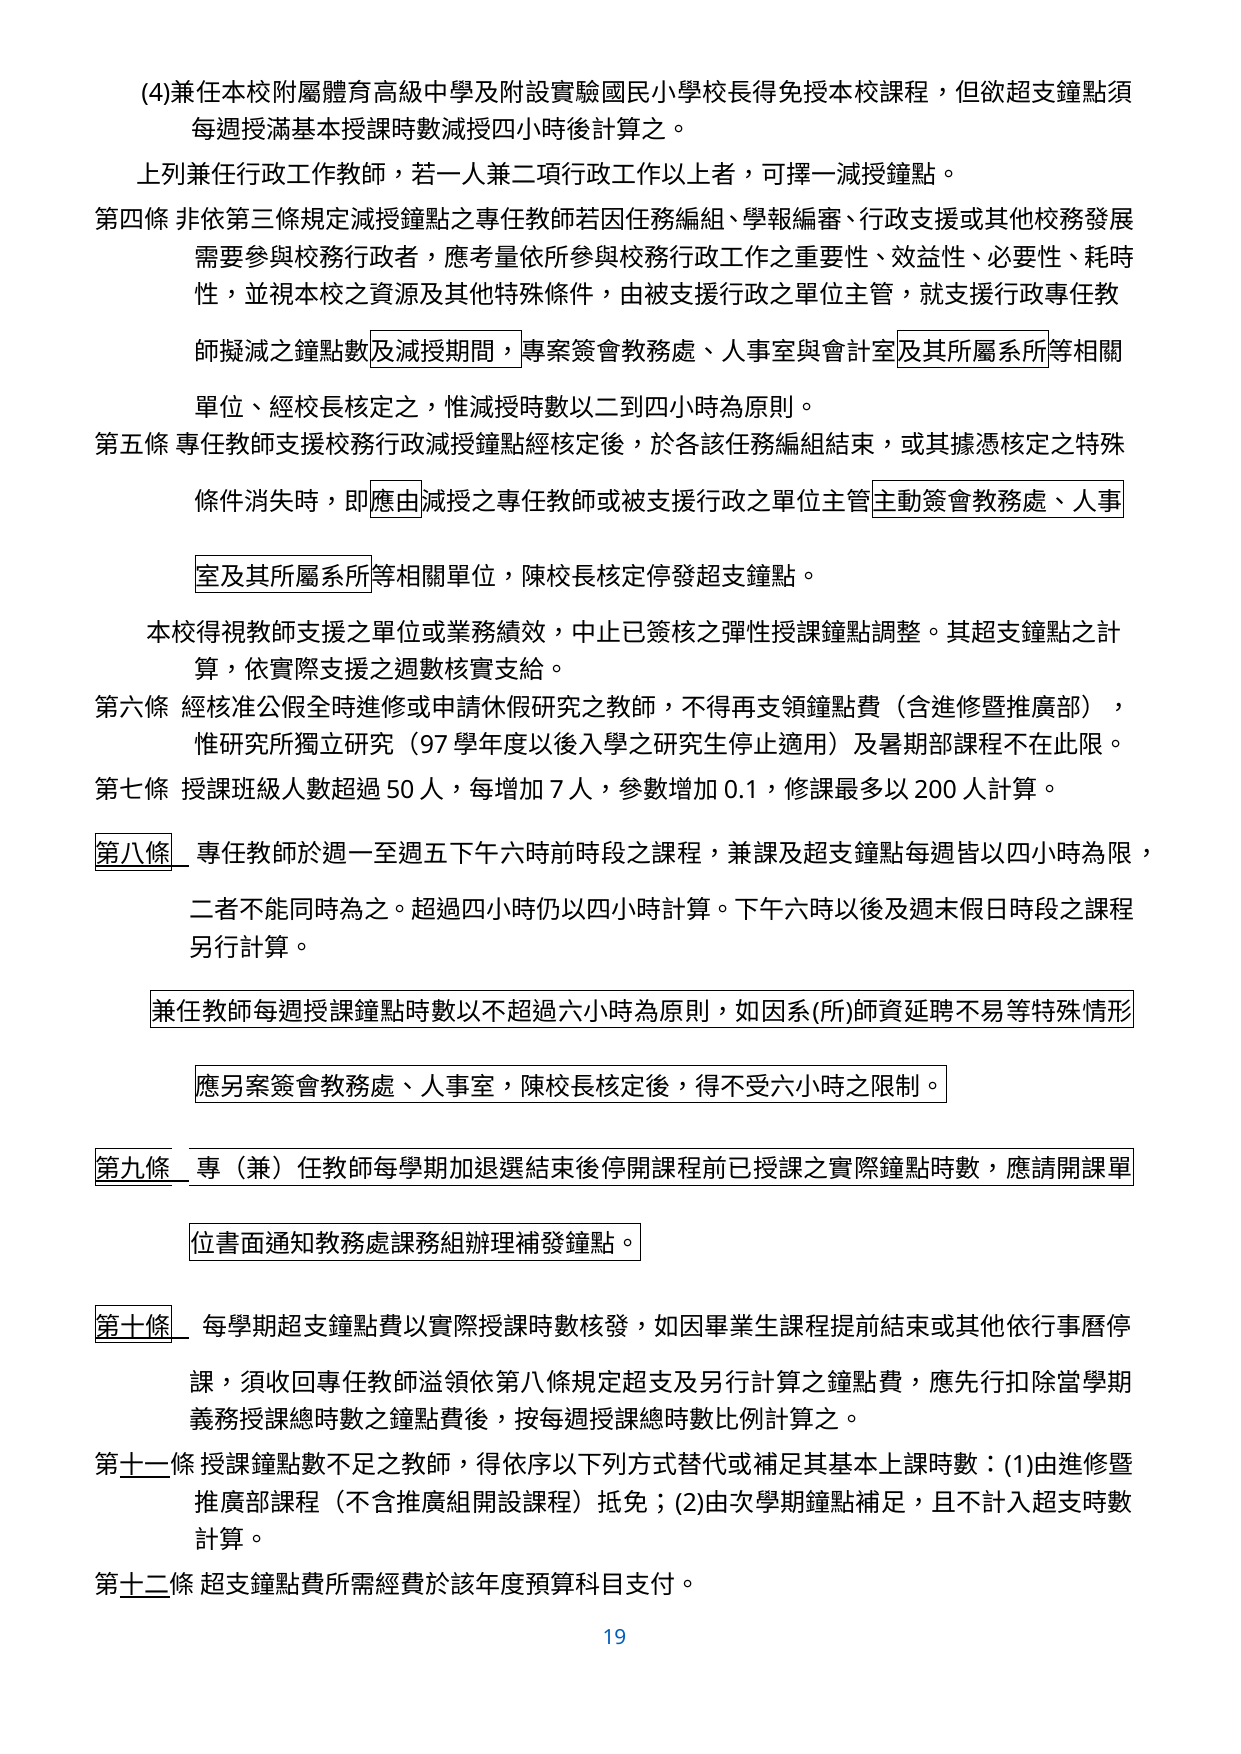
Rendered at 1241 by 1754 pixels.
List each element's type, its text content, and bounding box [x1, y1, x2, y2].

text 第十二條 超支鐘點費所需經費於該年度預算科目支付。 [94, 1564, 1134, 1602]
text 兼任教師每週授課鐘點時數以不超過六小時為原則，如因系(所)師資延聘不易等特殊情形，應另案簽會教務處、人事室，陳校長核定後，得不受六小時之限制。 [151, 991, 1133, 1027]
text 兼任教師每週授課鐘點時數以不超過六小時為原則，如因系(所)師資延聘不易等特殊情形，應另案簽會教務處、人事室，陳校長核定後，得不受六小時之限制。 [94, 972, 1134, 1122]
text (4)兼任本校附屬體育高級中學及附設實驗國民小學校長得免授本校課程，但欲超支鐘點須每週授滿基本授課時數減授四小時後計算之。 [141, 72, 1134, 147]
text 第七條 授課班級人數超過50人，每增加7人，參數增加0.1，修課最多以200人計算。 [94, 769, 1134, 807]
text 本校得視教師支援之單位或業務績效，中止已簽核之彈性授課鐘點調整。其超支鐘點之計算，依實際支援之週數核實支給。 [94, 612, 1134, 687]
text 第六條 經核准公假全時進修或申請休假研究之教師，不得再支領鐘點費（含進修暨推廣部），惟研究所獨立研究（97學年度以後入學之研究生停止適用）及暑期部課程不在此限。 [94, 687, 1134, 762]
text 第四條 非依第三條規定減授鐘點之專任教師若因任務編組、學報編審、行政支援或其他校務發展需要參與校務行政者，應考量依所參與校務行政工作之重要性、效益性、必要性、耗時性，並視本校之資源及其他特殊條件，由被支援行政之單位主管，就支援行政專任教師擬減之鐘點數及減授期間，專案簽會教務處、人事室與會計室及其所屬系所等相關單位、經校長核定之，惟減授時數以二到四小時為原則。 [94, 199, 1134, 424]
list 專任教師於週一至週五下午六時前時段之課程，兼課及超支鐘點每週皆以四小時為限，二者不能同時為之。超過四小時仍以四小時計算。下午六時以後及週末假日時段之課程，另行計算。 [96, 834, 171, 865]
list 專任教師於週一至週五下午六時前時段之課程，兼課及超支鐘點每週皆以四小時為限，二者不能同時為之。超過四小時仍以四小時計算。下午六時以後及週末假日時段之課程，另行計算。 [94, 814, 1134, 964]
text 第五條 專任教師支援校務行政減授鐘點經核定後，於各該任務編組結束，或其據憑核定之特殊條件消失時，即應由減授之專任教師或被支援行政之單位主管主動簽會教務處、人事室及其所屬系所等相關單位，陳校長核定停發超支鐘點。 [94, 424, 1134, 612]
list 專（兼）任教師每學期加退選結束後停開課程前已授課之實際鐘點時數，應請開課單位書面通知教務處課務組辦理補發鐘點。 [94, 1129, 1134, 1279]
list 每學期超支鐘點費以實際授課時數核發，如因畢業生課程提前結束或其他依行事曆停課，須收回專任教師溢領依第八條規定超支及另行計算之鐘點費，應先行扣除當學期義務授課總時數之鐘點費後，按每週授課總時數比例計算之。 [94, 1287, 1134, 1437]
text 上列兼任行政工作教師，若一人兼二項行政工作以上者，可擇一減授鐘點。 [123, 154, 1134, 192]
text 第十一條 授課鐘點數不足之教師，得依序以下列方式替代或補足其基本上課時數：(1)由進修暨推廣部課程（不含推廣組開設課程）抵免；(2)由次學期鐘點補足，且不計入超支時數計算。 [94, 1444, 1134, 1557]
